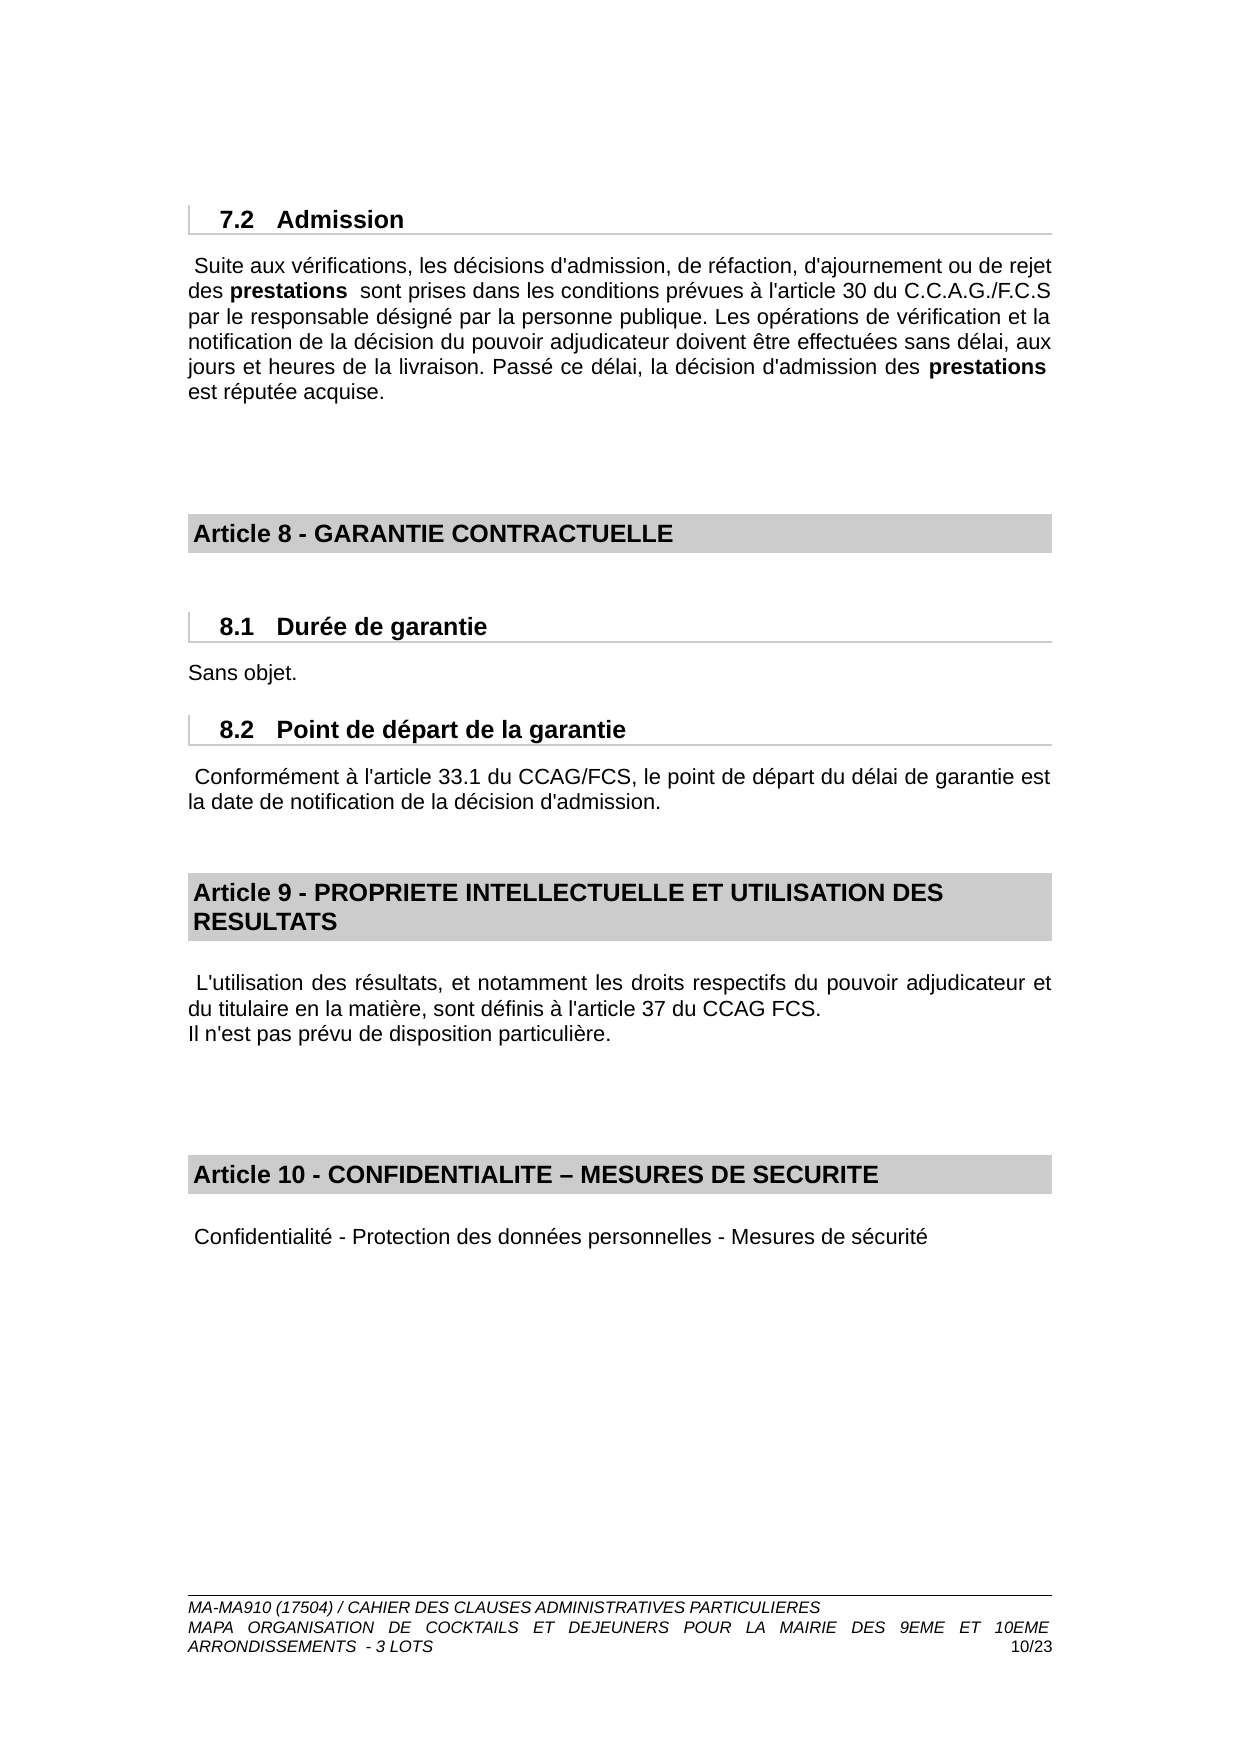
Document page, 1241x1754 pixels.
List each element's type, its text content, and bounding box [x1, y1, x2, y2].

subtitle Durée de garantie [190, 612, 1052, 641]
text Conformément à l'article 33.1 du CCAG/FCS, le point de départ du délai de garantie est la date de notification de la décision d'admission. [188, 763, 1052, 814]
text Il n'est pas prévu de disposition particulière. [188, 1021, 1052, 1046]
subtitle GARANTIE CONTRACTUELLE [190, 516, 1050, 551]
text Confidentialité - Protection des données personnelles - Mesures de sécurité [188, 1224, 1052, 1249]
subtitle CONFIDENTIALITE – MESURES DE SECURITE [190, 1158, 1050, 1192]
text L'utilisation des résultats, et notamment les droits respectifs du pouvoir adjudicateur et du titulaire en la matière, sont définis à l'article 37 du CCAG FCS. [188, 970, 1052, 1021]
text Sans objet. [188, 660, 1052, 686]
text Suite aux vérifications, les décisions d'admission, de réfaction, d'ajournement ou de rejet des prestations sont prises dans les conditions prévues à l'article 30 du C.C.A.G./F.C.S par le responsable désigné par la personne publique. Les opérations de vérification et la notification de la décision du pouvoir adjudicateur doivent être effectuées sans délai, aux jours et heures de la livraison. Passé ce délai, la décision d'admission des prestations est réputée acquise. [188, 253, 1052, 404]
subtitle Admission [188, 204, 1052, 233]
subtitle PROPRIETE INTELLECTUELLE ET UTILISATION DES RESULTATS [190, 875, 1050, 939]
subtitle Point de départ de la garantie [190, 715, 1052, 744]
